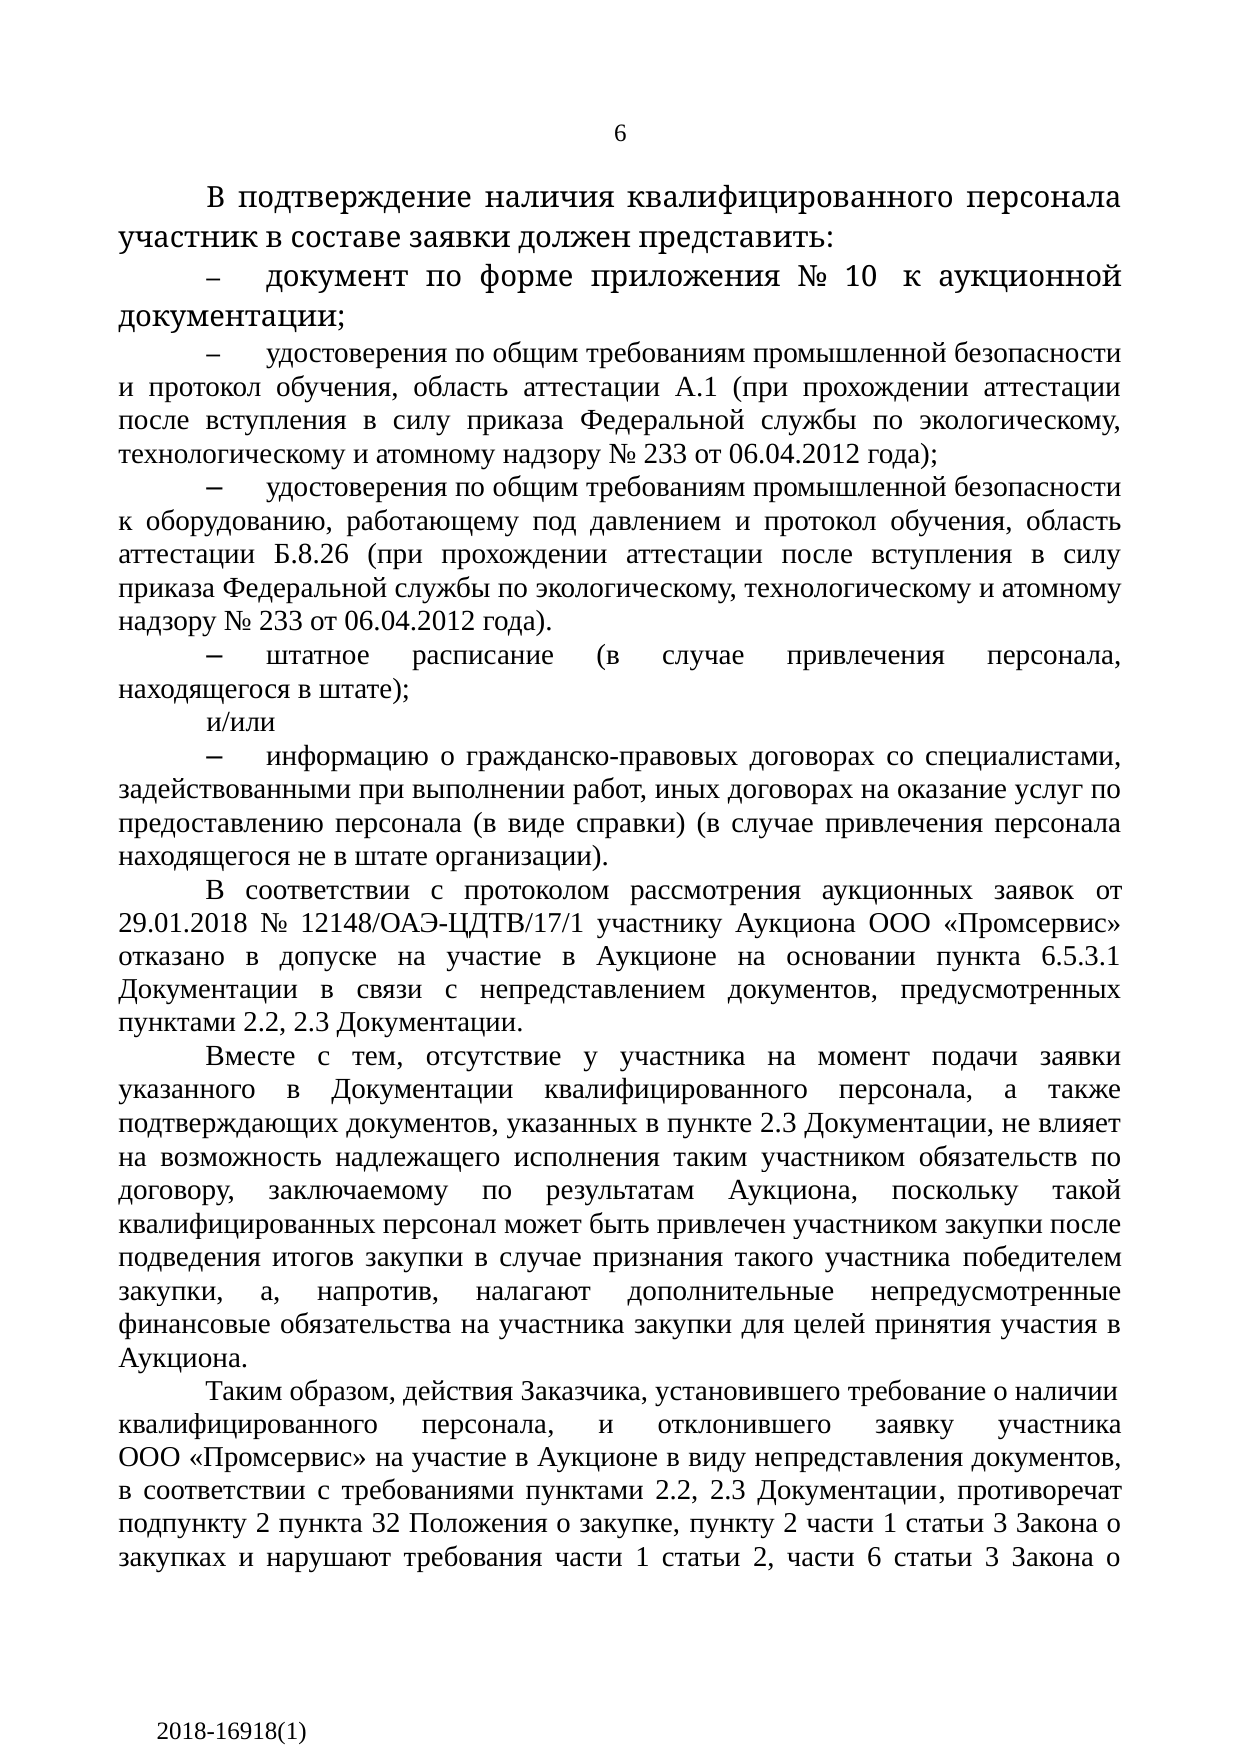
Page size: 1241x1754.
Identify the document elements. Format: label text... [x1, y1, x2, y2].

text В соответствии с протоколом рассмотрения аукционных заявок от 29.01.2018 № 12148/ОАЭ-ЦДТВ/17/1 участнику Аукциона ООО «Промсервис» отказано в допуске на участие в Аукционе на основании пункта 6.5.3.1 Документации в связи с непредставлением документов, предусмотренных пунктами 2.2, 2.3 Документации. [118, 872, 1122, 1038]
text Вместе с тем, отсутствие у участника на момент подачи заявки указанного в Документации квалифицированного персонала, а также подтверждающих документов, указанных в пункте 2.3 Документации, не влияет на возможность надлежащего исполнения таким участником обязательств по договору, заключаемому по результатам Аукциона, поскольку такой квалифицированных персонал может быть привлечен участником закупки после подведения итогов закупки в случае признания такого участника победителем закупки, а, напротив, налагают дополнительные непредусмотренные финансовые обязательства на участника закупки для целей принятия участия в Аукциона. [118, 1038, 1122, 1373]
text квалифицированного персонала, и отклонившего заявку участника ООО «Промсервис» на участие в Аукционе в виду непредставления документов, в соответствии с требованиями пунктами 2.2, 2.3 Документации, противоречат подпункту 2 пункта 32 Положения о закупке, пункту 2 части 1 статьи 3 Закона о закупках и нарушают требования части 1 статьи 2, части 6 статьи 3 Закона о [118, 1407, 1122, 1572]
list информацию о гражданско-правовых договорах со специалистами, задействованными при выполнении работ, иных договорах на оказание услуг по предоставлению персонала (в виде справки) (в случае привлечения персонала находящегося не в штате организации). [118, 738, 1122, 872]
text и/или [118, 704, 1122, 738]
list удостоверения по общим требованиям промышленной безопасности к оборудованию, работающему под давлением и протокол обучения, область аттестации Б.8.26 (при прохождении аттестации после вступления в силу приказа Федеральной службы по экологическому, технологическому и атомному надзору № 233 от 06.04.2012 года). [118, 469, 1122, 637]
list документ по форме приложения № 10 к аукционной документации; [118, 256, 1122, 335]
text Таким образом, действия Заказчика, установившего требование о наличии [118, 1373, 1122, 1407]
text В подтверждение наличия квалифицированного персонала участник в составе заявки должен представить: [118, 176, 1122, 256]
list штатное расписание (в случае привлечения персонала, находящегося в штате); [118, 637, 1122, 704]
list удостоверения по общим требованиям промышленной безопасности и протокол обучения, область аттестации А.1 (при прохождении аттестации после вступления в силу приказа Федеральной службы по экологическому, технологическому и атомному надзору № 233 от 06.04.2012 года); [118, 335, 1122, 469]
